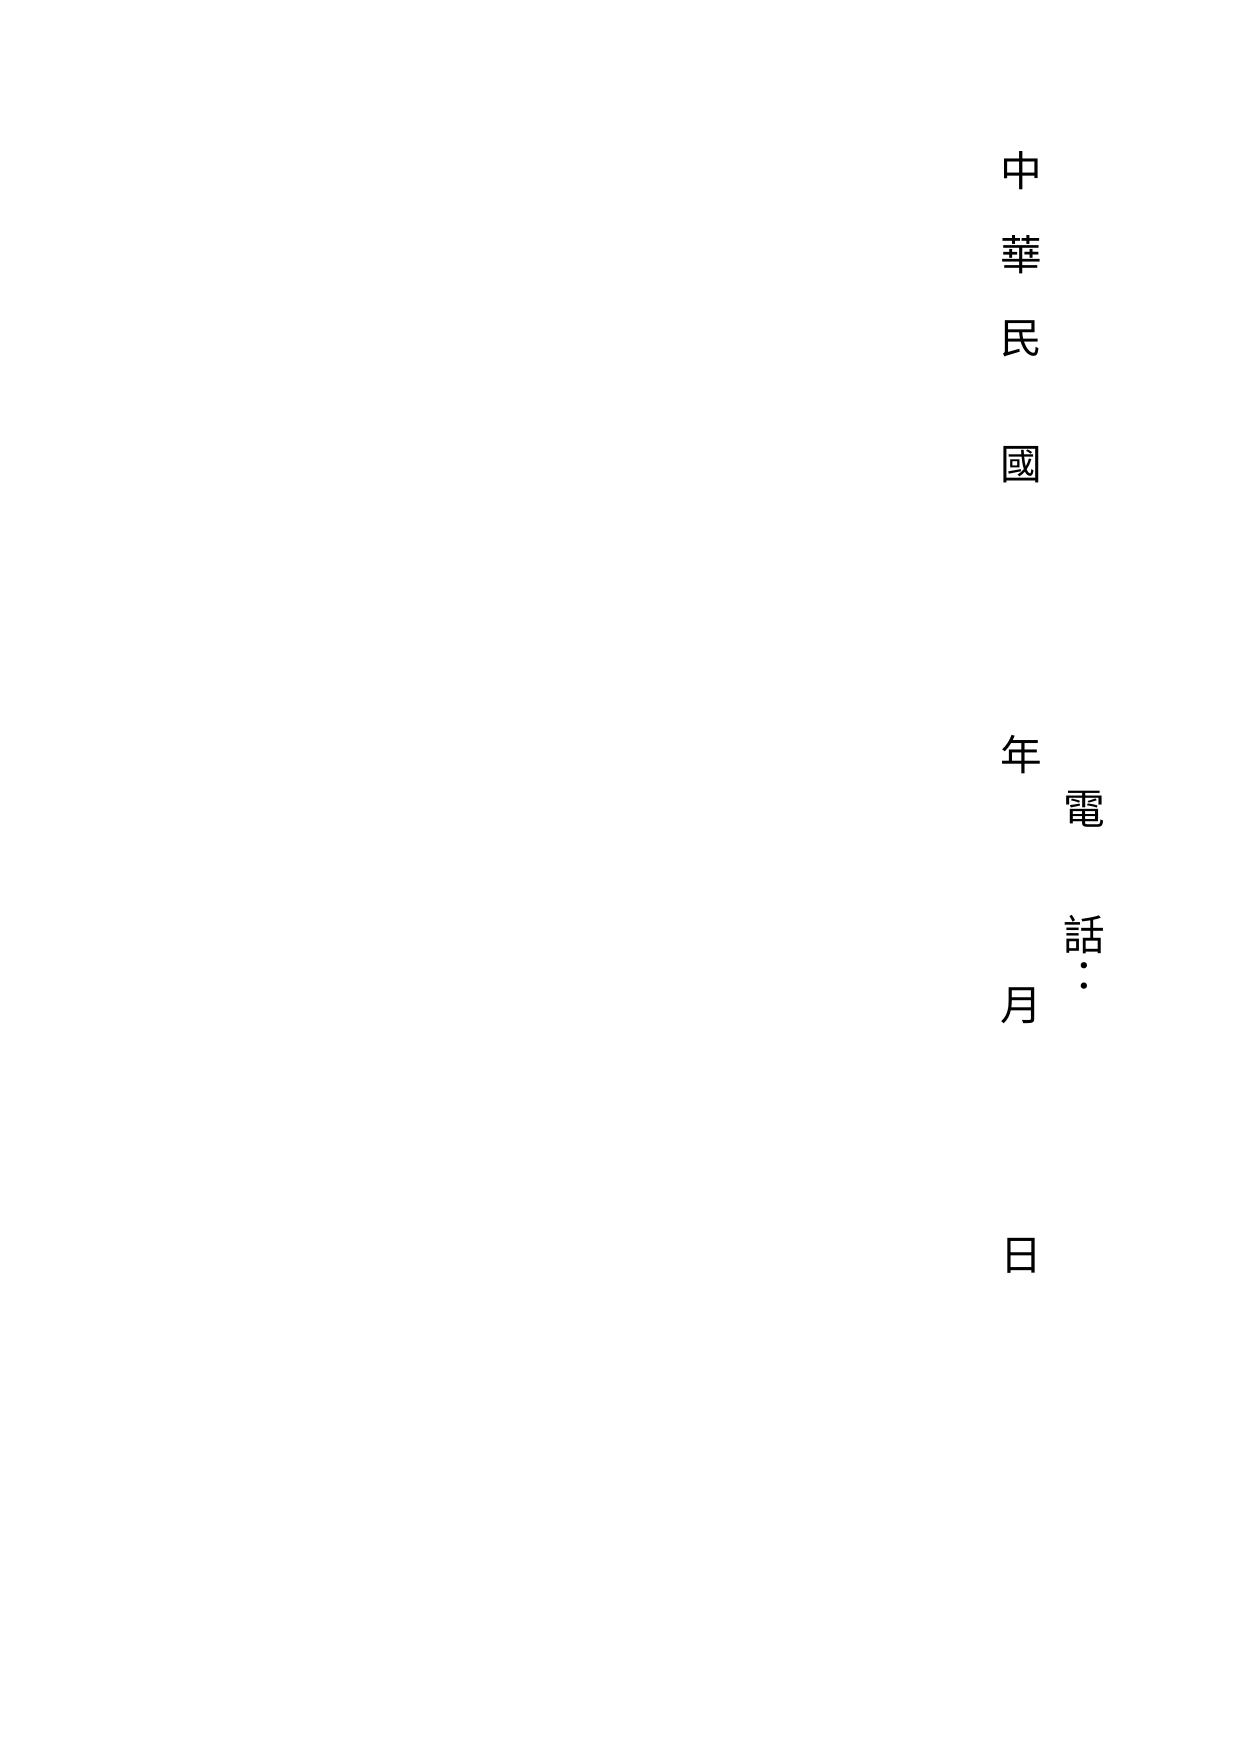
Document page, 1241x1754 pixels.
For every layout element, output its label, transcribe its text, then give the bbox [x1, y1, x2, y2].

text 中 華 民 國 年 月 日 [1001, 150, 1063, 1604]
text 電 話： [1063, 150, 1126, 1604]
